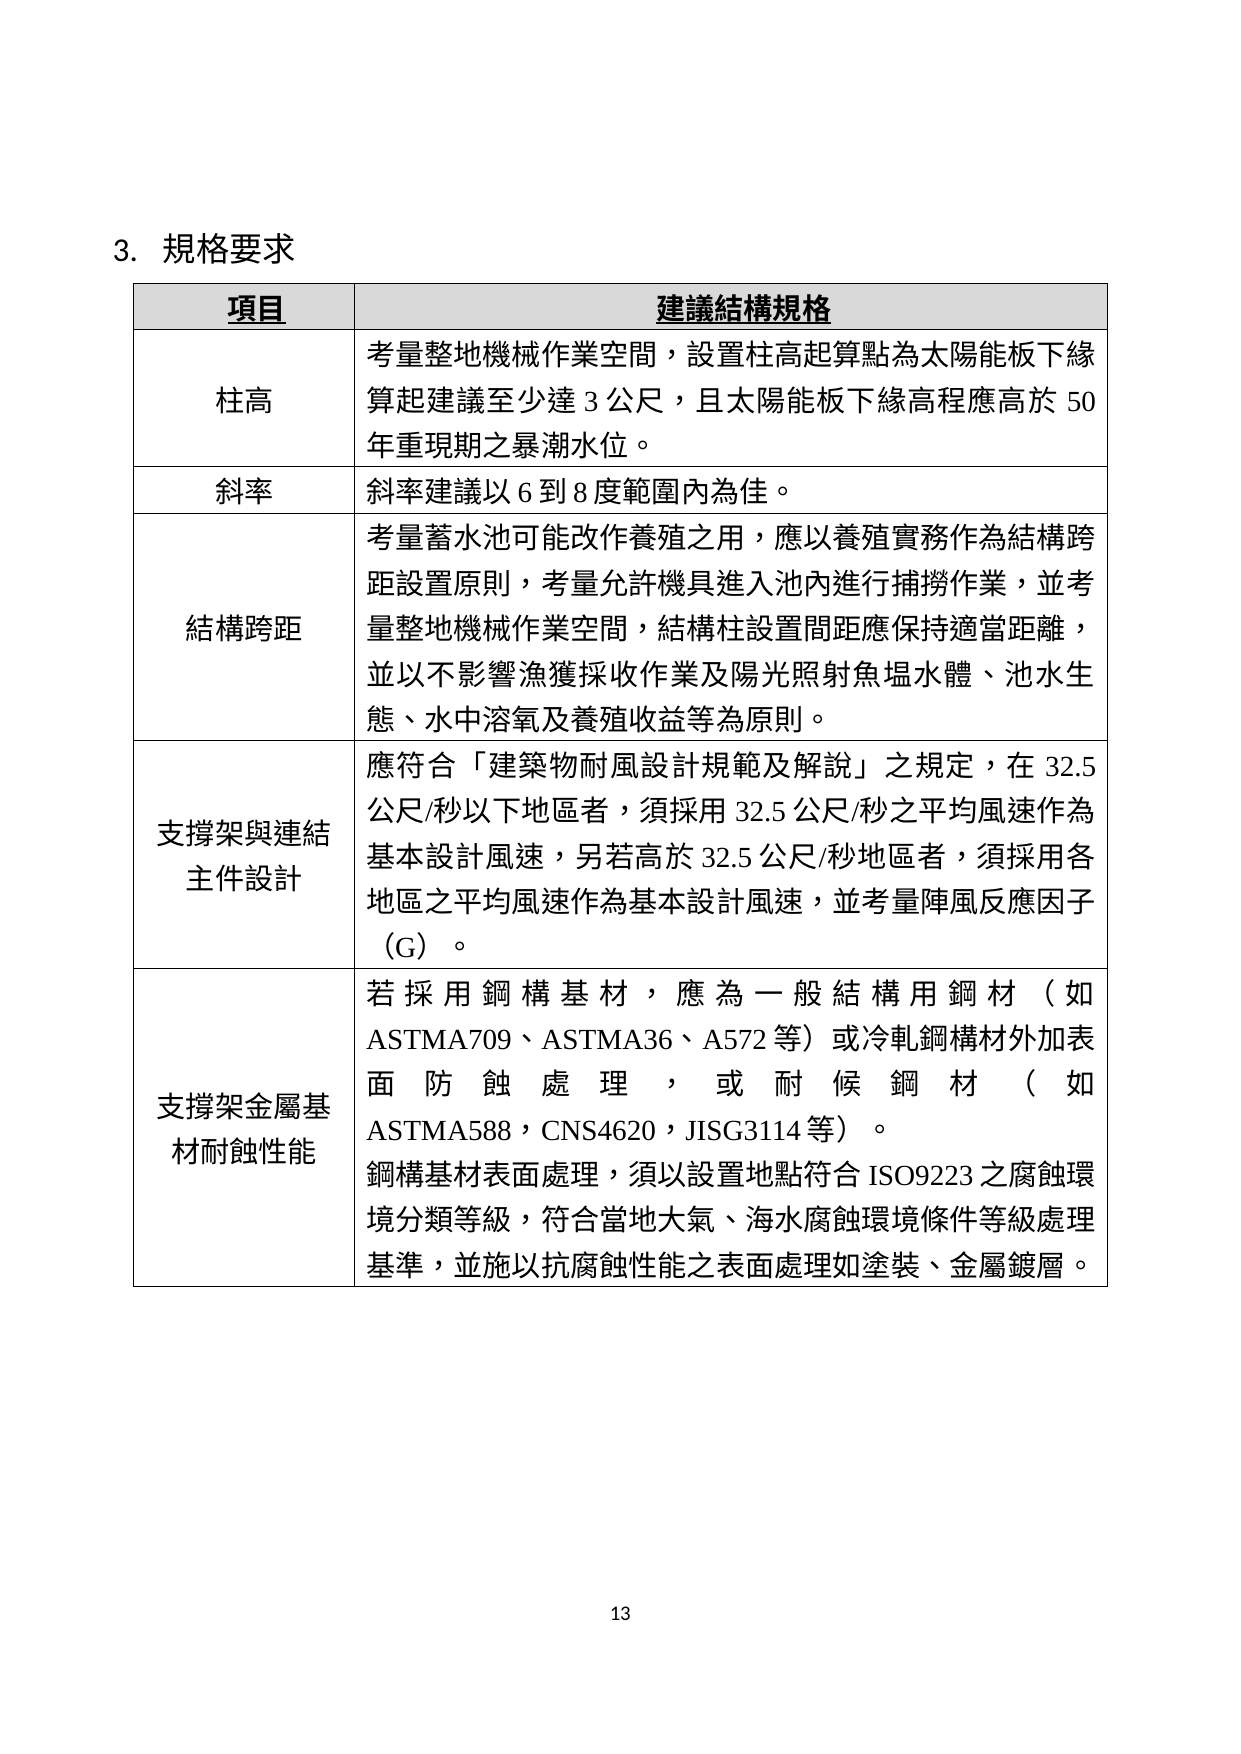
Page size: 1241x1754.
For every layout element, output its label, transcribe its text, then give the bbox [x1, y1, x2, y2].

table_cell 柱高 [134, 330, 354, 466]
table_cell 考量蓄水池可能改作養殖之用，應以養殖實務作為結構跨距設置原則，考量允許機具進入池內進行捕撈作業，並考量整地機械作業空間，結構柱設置間距應保持適當距離，並以不影響漁獲採收作業及陽光照射魚塭水體、池水生態、水中溶氧及養殖收益等為原則。 [355, 514, 1107, 740]
table_cell 支撐架金屬基材耐蝕性能 [134, 969, 354, 1286]
table_header 項目 [134, 284, 354, 329]
table_cell 斜率建議以6到8度範圍內為佳。 [355, 467, 1107, 513]
table_cell 應符合「建築物耐風設計規範及解說」之規定，在32.5公尺/秒以下地區者，須採用32.5公尺/秒之平均風速作為基本設計風速，另若高於32.5公尺/秒地區者，須採用各地區之平均風速作為基本設計風速，並考量陣風反應因子（G）。 [355, 741, 1107, 968]
table_cell 斜率 [134, 467, 354, 513]
table_cell 考量整地機械作業空間，設置柱高起算點為太陽能板下緣算起建議至少達3公尺，且太陽能板下緣高程應高於 50 年重現期之暴潮水位。 [355, 330, 1107, 466]
table_cell 支撐架與連結主件設計 [134, 741, 354, 968]
table_cell 結構跨距 [134, 514, 354, 740]
list 規格要求 [112, 228, 1101, 269]
table_cell 若採用鋼構基材，應為一般結構用鋼材（如ASTMA709、ASTMA36、A572等）或冷軋鋼構材外加表面防蝕處理，或耐候鋼材（如ASTMA588，CNS4620，JISG3114等）。 鋼構基材表面處理，須以設置地點符合ISO9223之腐蝕環境分類等級，符合當地大氣、海水腐蝕環境條件等級處理基準，並施以抗腐蝕性能之表面處理如塗裝、金屬鍍層。 [355, 969, 1107, 1286]
table_header 建議結構規格 [355, 284, 1107, 329]
